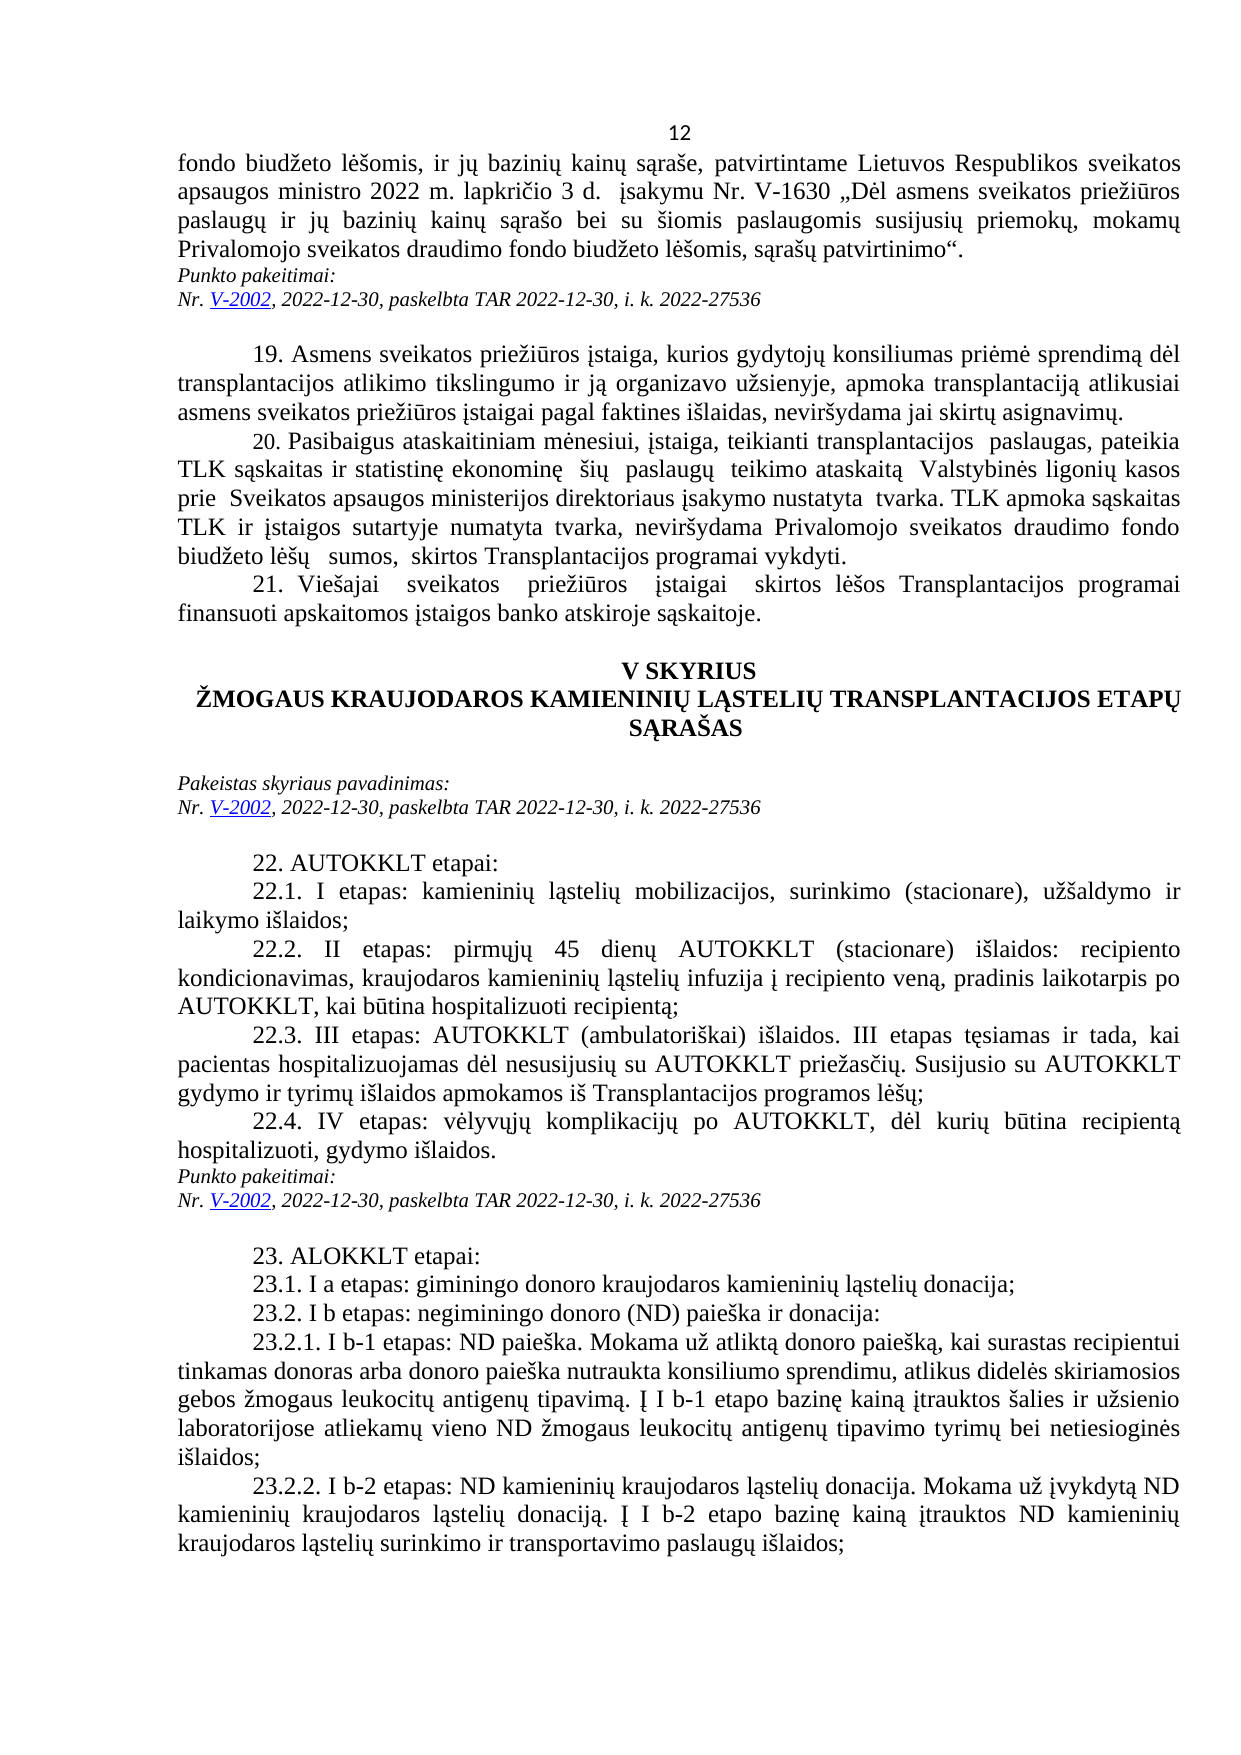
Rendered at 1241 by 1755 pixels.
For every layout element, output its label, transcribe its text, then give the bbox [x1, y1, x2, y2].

text V SKYRIUS [177, 656, 1200, 684]
text 23.2. I b etapas: negiminingo donoro (ND) paieška ir donacija: [177, 1298, 1181, 1327]
text Punkto pakeitimai: [177, 263, 1181, 287]
text 21. Viešajai sveikatos priežiūros įstaigai skirtos lėšos Transplantacijos programai finansuoti apskaitomos įstaigos banko atskiroje sąskaitoje. [177, 569, 1181, 627]
text 22. AUTOKKLT etapai: [177, 848, 1181, 876]
text Punkto pakeitimai: [177, 1164, 1181, 1188]
text 22.4. IV etapas: vėlyvųjų komplikacijų po AUTOKKLT, dėl kurių būtina recipientą hospitalizuoti, gydymo išlaidos. [177, 1106, 1181, 1164]
text 19. Asmens sveikatos priežiūros įstaiga, kurios gydytojų konsiliumas priėmė sprendimą dėl transplantacijos atlikimo tikslingumo ir ją organizavo užsienyje, apmoka transplantaciją atlikusiai asmens sveikatos priežiūros įstaigai pagal faktines išlaidas, neviršydama jai skirtų asignavimų. [177, 339, 1181, 426]
text 22.3. III etapas: AUTOKKLT (ambulatoriškai) išlaidos. III etapas tęsiamas ir tada, kai pacientas hospitalizuojamas dėl nesusijusių su AUTOKKLT priežasčių. Susijusio su AUTOKKLT gydymo ir tyrimų išlaidos apmokamos iš Transplantacijos programos lėšų; [177, 1020, 1181, 1106]
text 23. ALOKKLT etapai: [177, 1241, 1181, 1269]
text ŽMOGAUS KRAUJODAROS KAMIENINIŲ LĄSTELIŲ TRANSPLANTACIJOS ETAPŲ SĄRAŠAS [177, 684, 1200, 742]
text Nr. V-2002, 2022-12-30, paskelbta TAR 2022-12-30, i. k. 2022-27536 [177, 795, 1181, 819]
text 22.1. I etapas: kamieninių ląstelių mobilizacijos, surinkimo (stacionare), užšaldymo ir laikymo išlaidos; [177, 876, 1181, 934]
text 22.2. II etapas: pirmųjų 45 dienų AUTOKKLT (stacionare) išlaidos: recipiento kondicionavimas, kraujodaros kamieninių ląstelių infuzija į recipiento veną, pradinis laikotarpis po AUTOKKLT, kai būtina hospitalizuoti recipientą; [177, 934, 1181, 1020]
text 20. Pasibaigus ataskaitiniam mėnesiui, įstaiga, teikianti transplantacijos paslaugas, pateikia TLK sąskaitas ir statistinę ekonominę šių paslaugų teikimo ataskaitą Valstybinės ligonių kasos prie Sveikatos apsaugos ministerijos direktoriaus įsakymo nustatyta tvarka. TLK apmoka sąskaitas TLK ir įstaigos sutartyje numatyta tvarka, neviršydama Privalomojo sveikatos draudimo fondo biudžeto lėšų sumos, skirtos Transplantacijos programai vykdyti. [177, 426, 1181, 569]
text 23.2.1. I b-1 etapas: ND paieška. Mokama už atliktą donoro paiešką, kai surastas recipientui tinkamas donoras arba donoro paieška nutraukta konsiliumo sprendimu, atlikus didelės skiriamosios gebos žmogaus leukocitų antigenų tipavimą. Į I b-1 etapo bazinę kainą įtrauktos šalies ir užsienio laboratorijose atliekamų vieno ND žmogaus leukocitų antigenų tipavimo tyrimų bei netiesioginės išlaidos; [177, 1327, 1181, 1471]
text Nr. V-2002, 2022-12-30, paskelbta TAR 2022-12-30, i. k. 2022-27536 [177, 287, 1181, 311]
text fondo biudžeto lėšomis, ir jų bazinių kainų sąraše, patvirtintame Lietuvos Respublikos sveikatos apsaugos ministro 2022 m. lapkričio 3 d. įsakymu Nr. V-1630 „Dėl asmens sveikatos priežiūros paslaugų ir jų bazinių kainų sąrašo bei su šiomis paslaugomis susijusių priemokų, mokamų Privalomojo sveikatos draudimo fondo biudžeto lėšomis, sąrašų patvirtinimo“. [177, 148, 1181, 263]
text Nr. V-2002, 2022-12-30, paskelbta TAR 2022-12-30, i. k. 2022-27536 [177, 1188, 1181, 1212]
text 23.2.2. I b-2 etapas: ND kamieninių kraujodaros ląstelių donacija. Mokama už įvykdytą ND kamieninių kraujodaros ląstelių donaciją. Į I b-2 etapo bazinę kainą įtrauktos ND kamieninių kraujodaros ląstelių surinkimo ir transportavimo paslaugų išlaidos; [177, 1471, 1181, 1557]
text 23.1. I a etapas: giminingo donoro kraujodaros kamieninių ląstelių donacija; [177, 1269, 1181, 1298]
text Pakeistas skyriaus pavadinimas: [177, 771, 1181, 795]
